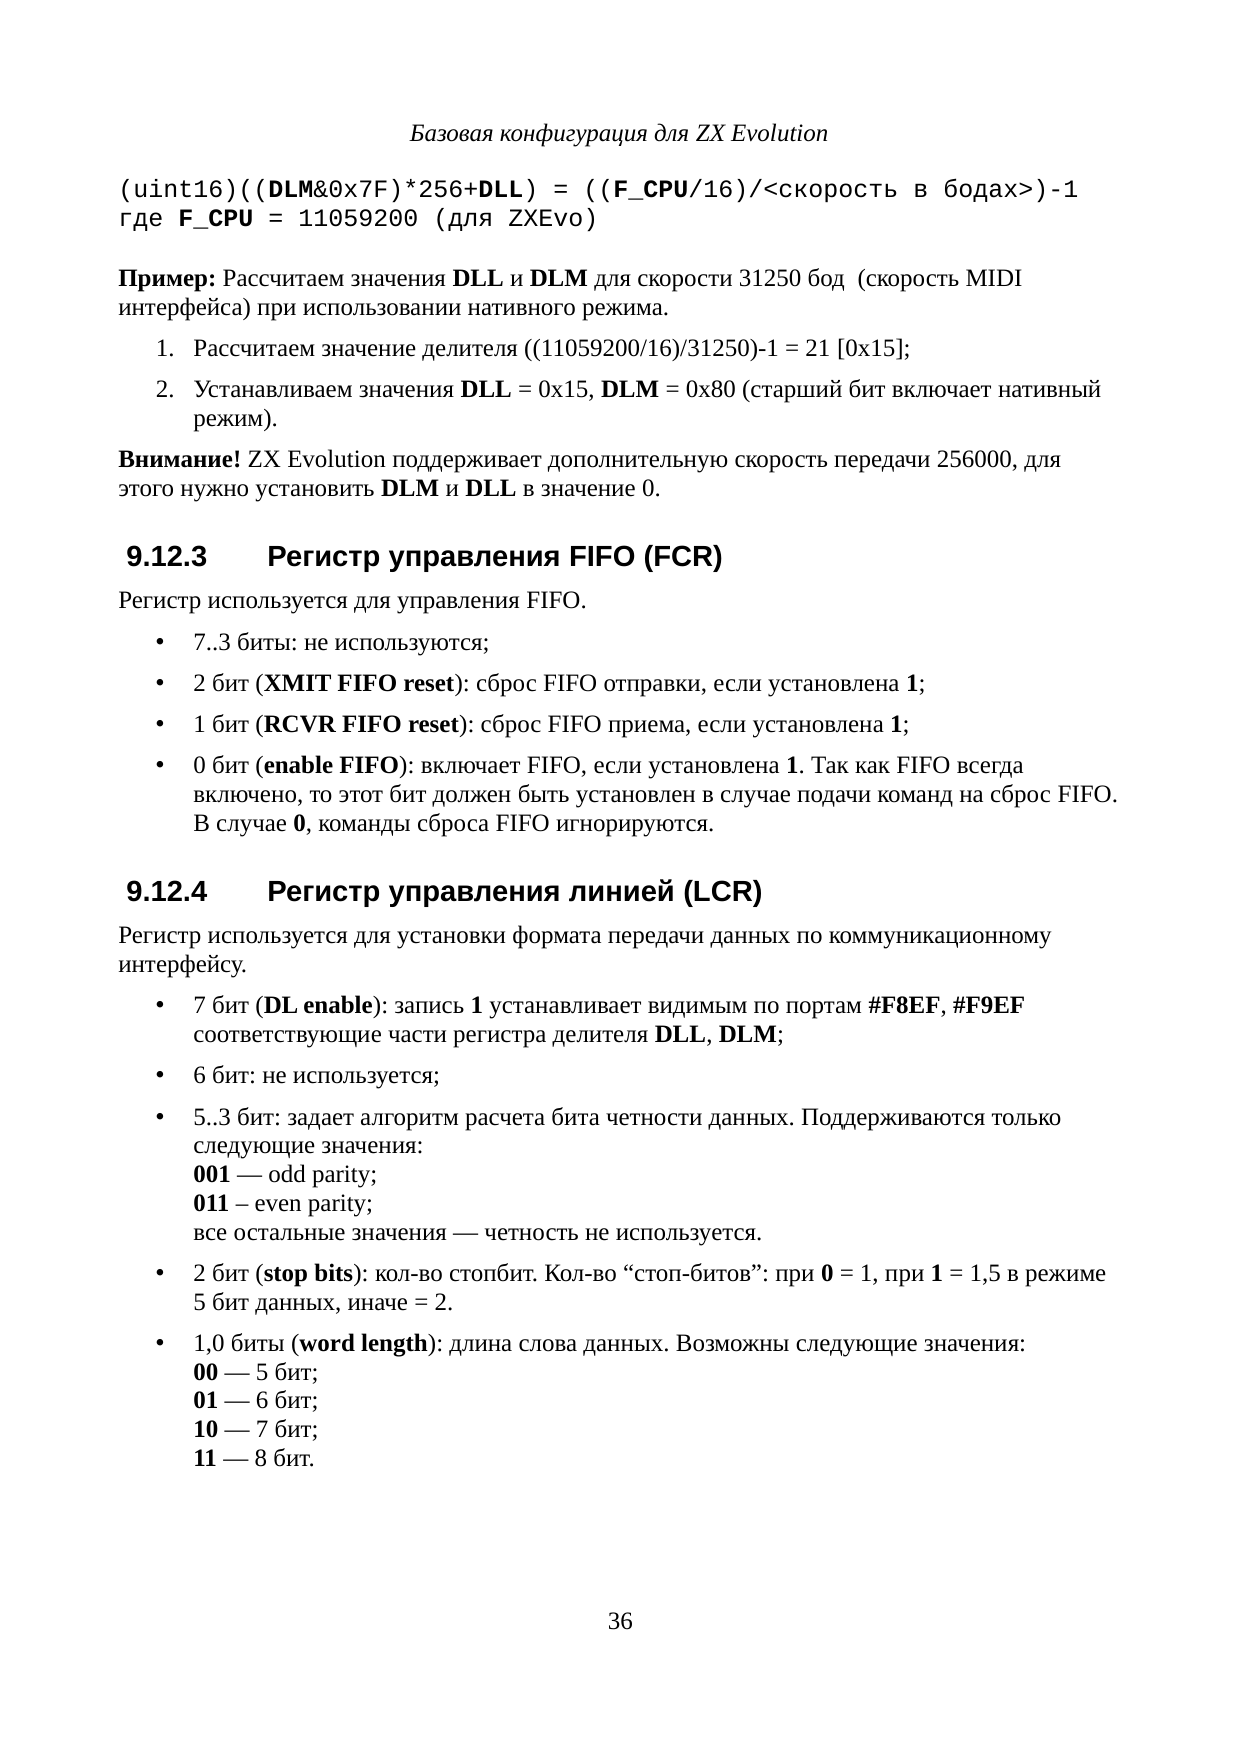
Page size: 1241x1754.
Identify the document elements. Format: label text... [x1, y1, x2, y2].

subtitle Регистр управления линией (LCR) [118, 874, 1122, 908]
list 5..3 бит: задает алгоритм расчета бита четности данных. Поддерживаются только следующие значения: 001 — odd parity; 011 – even parity; все остальные значения — четность не используется. [156, 1102, 1122, 1245]
subtitle Регистр управления FIFO (FCR) [118, 539, 1122, 573]
list 2 бит (stop bits): кол-во стопбит. Кол-во “стоп-битов”: при 0 = 1, при 1 = 1,5 в режиме 5 бит данных, иначе = 2. [156, 1258, 1122, 1315]
list 1 бит (RCVR FIFO reset): сброс FIFO приема, если установлена 1; [156, 709, 1122, 738]
list (uint16)((DLM&0x7F)*256+DLL) = ((F_CPU/16)/<скорость в бодах>)-1 где F_CPU = 11059200 (для ZXEvo) [118, 177, 1122, 234]
list 2 бит (XMIT FIFO reset): сброс FIFO отправки, если установлена 1; [156, 668, 1122, 697]
list Устанавливаем значения DLL = 0x15, DLM = 0x80 (старший бит включает нативный режим). [156, 374, 1122, 432]
list 6 бит: не используется; [156, 1060, 1122, 1089]
list Рассчитаем значение делителя ((11059200/16)/31250)-1 = 21 [0x15]; [156, 333, 1122, 362]
list 0 бит (enable FIFO): включает FIFO, если установлена 1. Так как FIFO всегда включено, то этот бит должен быть установлен в случае подачи команд на сброс FIFO. В случае 0, команды сброса FIFO игнорируются. [156, 751, 1122, 837]
list 7..3 биты: не используются; [156, 627, 1122, 656]
text Пример: Рассчитаем значения DLL и DLM для скорости 31250 бод (скорость MIDI интерфейса) при использовании нативного режима. [118, 263, 1122, 321]
list 1,0 биты (word length): длина слова данных. Возможны следующие значения: 00 — 5 бит; 01 — 6 бит; 10 — 7 бит; 11 — 8 бит. [156, 1328, 1122, 1472]
text Регистр используется для установки формата передачи данных по коммуникационному интерфейсу. [118, 920, 1122, 978]
list 7 бит (DL enable): запись 1 устанавливает видимым по портам #F8EF, #F9EF соответствующие части регистра делителя DLL, DLM; [156, 990, 1122, 1048]
text Внимание! ZX Evolution поддерживает дополнительную скорость передачи 256000, для этого нужно установить DLM и DLL в значение 0. [118, 444, 1122, 502]
text Регистр используется для управления FIFO. [118, 586, 1122, 614]
